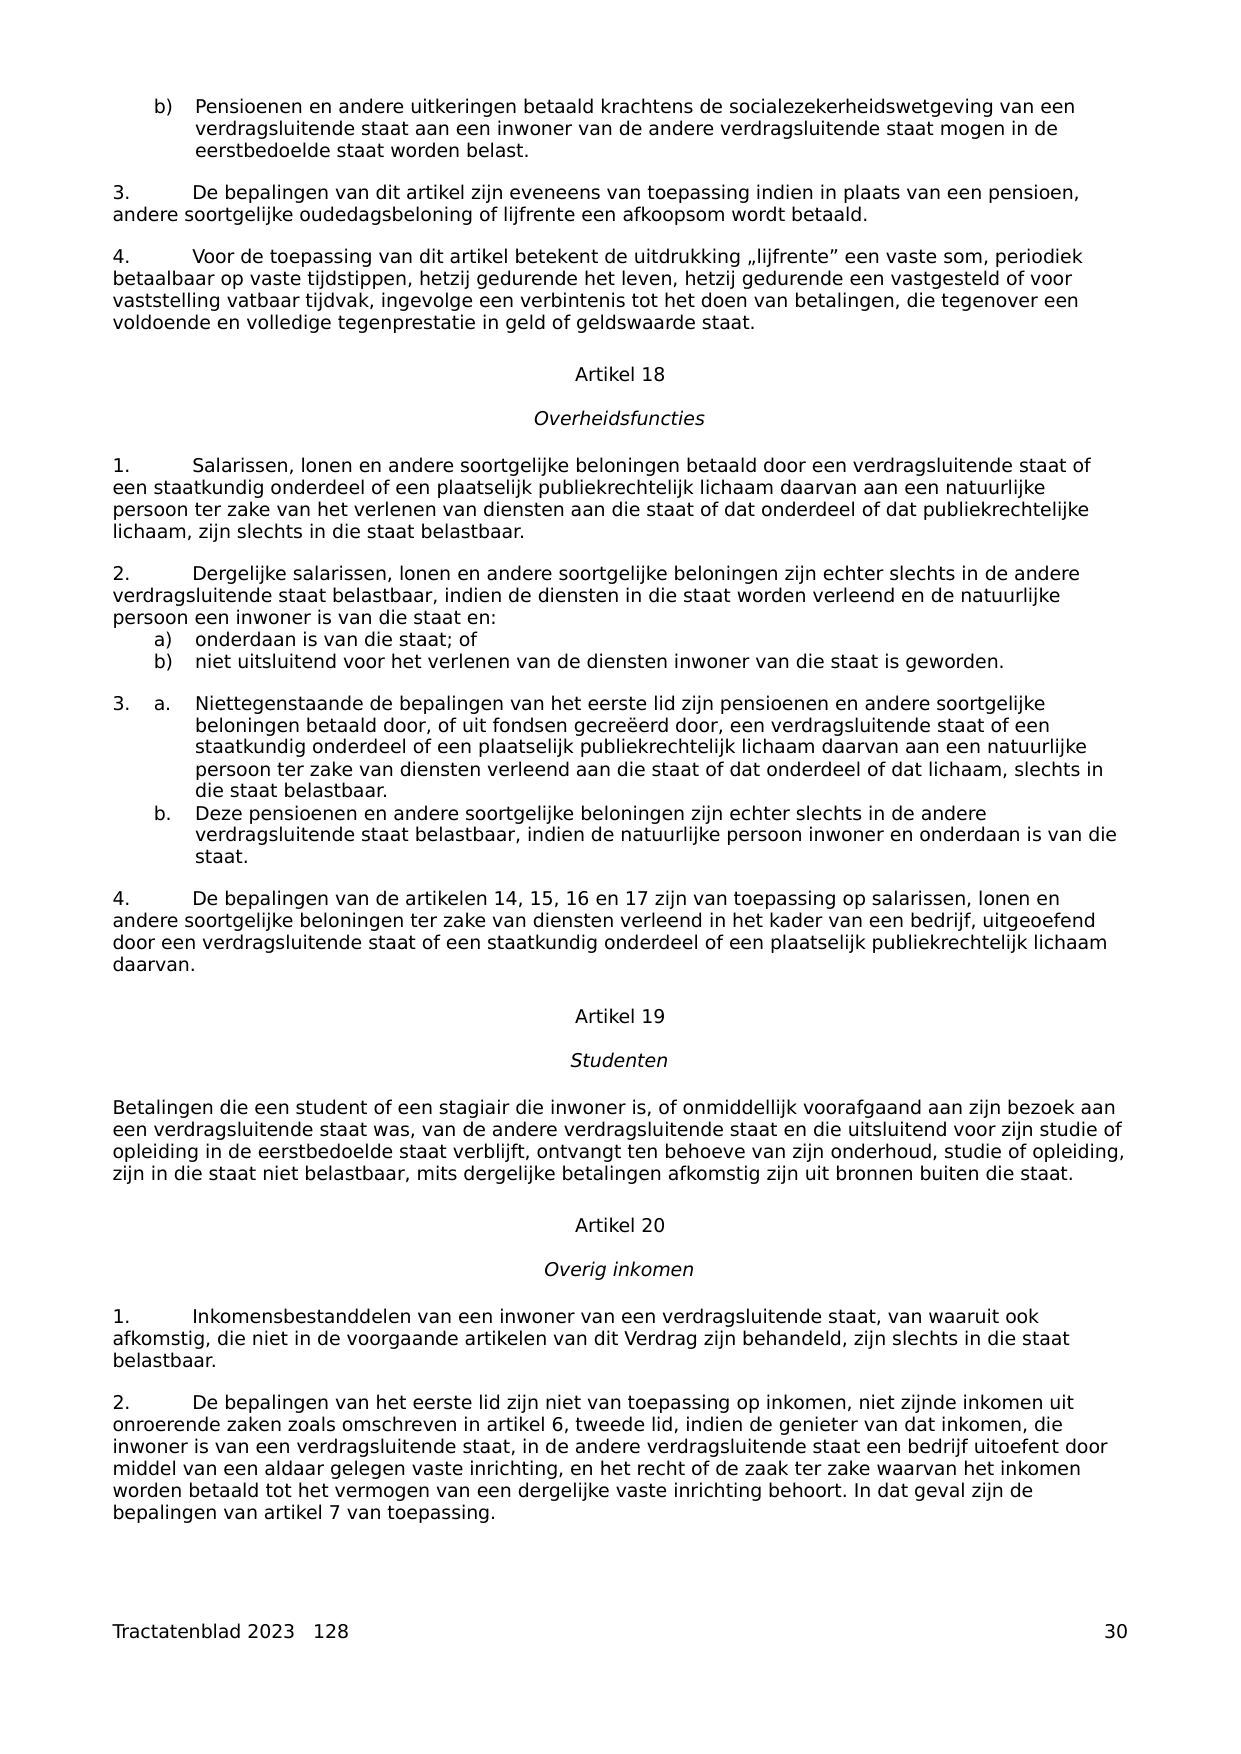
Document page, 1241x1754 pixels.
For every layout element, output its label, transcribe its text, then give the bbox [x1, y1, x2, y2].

text 3. De bepalingen van dit artikel zijn eveneens van toepassing indien in plaats van een pensioen, andere soortgelijke oudedagsbeloning of lijfrente een afkoopsom wordt betaald. [112, 182, 1128, 226]
text 3. a. Niettegenstaande de bepalingen van het eerste lid zijn pensioenen en andere soortgelijke beloningen betaald door, of uit fondsen gecreëerd door, een verdragsluitende staat of een staatkundig onderdeel of een plaatselijk publiekrechtelijk lichaam daarvan aan een natuurlijke persoon ter zake van diensten verleend aan die staat of dat onderdeel of dat lichaam, slechts in die staat belastbaar. [112, 692, 1128, 802]
subtitle Artikel 18 Overheidsfuncties [112, 364, 1128, 430]
text 2. Dergelijke salarissen, lonen en andere soortgelijke beloningen zijn echter slechts in de andere verdragsluitende staat belastbaar, indien de diensten in die staat worden verleend en de natuurlijke persoon een inwoner is van die staat en: [112, 563, 1128, 628]
text b) niet uitsluitend voor het verlenen van de diensten inwoner van die staat is geworden. [153, 651, 1128, 672]
text b. Deze pensioenen en andere soortgelijke beloningen zijn echter slechts in de andere verdragsluitende staat belastbaar, indien de natuurlijke persoon inwoner en onderdaan is van die staat. [153, 802, 1128, 868]
text b) Pensioenen en andere uitkeringen betaald krachtens de socialezekerheidswetgeving van een verdragsluitende staat aan een inwoner van de andere verdragsluitende staat mogen in de eerstbedoelde staat worden belast. [153, 96, 1128, 162]
subtitle Artikel 20 Overig inkomen [112, 1215, 1128, 1281]
text 1. Salarissen, lonen en andere soortgelijke beloningen betaald door een verdragsluitende staat of een staatkundig onderdeel of een plaatselijk publiekrechtelijk lichaam daarvan aan een natuurlijke persoon ter zake van het verlenen van diensten aan die staat of dat onderdeel of dat publiekrechtelijke lichaam, zijn slechts in die staat belastbaar. [112, 455, 1128, 543]
text 4. Voor de toepassing van dit artikel betekent de uitdrukking „lijfrente” een vaste som, periodiek betaalbaar op vaste tijdstippen, hetzij gedurende het leven, hetzij gedurende een vastgesteld of voor vaststelling vatbaar tijdvak, ingevolge een verbintenis tot het doen van betalingen, die tegenover een voldoende en volledige tegenprestatie in geld of geldswaarde staat. [112, 246, 1128, 334]
subtitle Artikel 19 Studenten [112, 1006, 1128, 1072]
text a) onderdaan is van die staat; of [153, 628, 1128, 651]
text 2. De bepalingen van het eerste lid zijn niet van toepassing op inkomen, niet zijnde inkomen uit onroerende zaken zoals omschreven in artikel 6, tweede lid, indien de genieter van dat inkomen, die inwoner is van een verdragsluitende staat, in de andere verdragsluitende staat een bedrijf uitoefent door middel van een aldaar gelegen vaste inrichting, en het recht of de zaak ter zake waarvan het inkomen worden betaald tot het vermogen van een dergelijke vaste inrichting behoort. In dat geval zijn de bepalingen van artikel 7 van toepassing. [112, 1392, 1128, 1524]
text Betalingen die een student of een stagiair die inwoner is, of onmiddellijk voorafgaand aan zijn bezoek aan een verdragsluitende staat was, van de andere verdragsluitende staat en die uitsluitend voor zijn studie of opleiding in de eerstbedoelde staat verblijft, ontvangt ten behoeve van zijn onderhoud, studie of opleiding, zijn in die staat niet belastbaar, mits dergelijke betalingen afkomstig zijn uit bronnen buiten die staat. [112, 1097, 1128, 1185]
text 1. Inkomensbestanddelen van een inwoner van een verdragsluitende staat, van waaruit ook afkomstig, die niet in de voorgaande artikelen van dit Verdrag zijn behandeld, zijn slechts in die staat belastbaar. [112, 1306, 1128, 1372]
text 4. De bepalingen van de artikelen 14, 15, 16 en 17 zijn van toepassing op salarissen, lonen en andere soortgelijke beloningen ter zake van diensten verleend in het kader van een bedrijf, uitgeoefend door een verdragsluitende staat of een staatkundig onderdeel of een plaatselijk publiekrechtelijk lichaam daarvan. [112, 888, 1128, 976]
